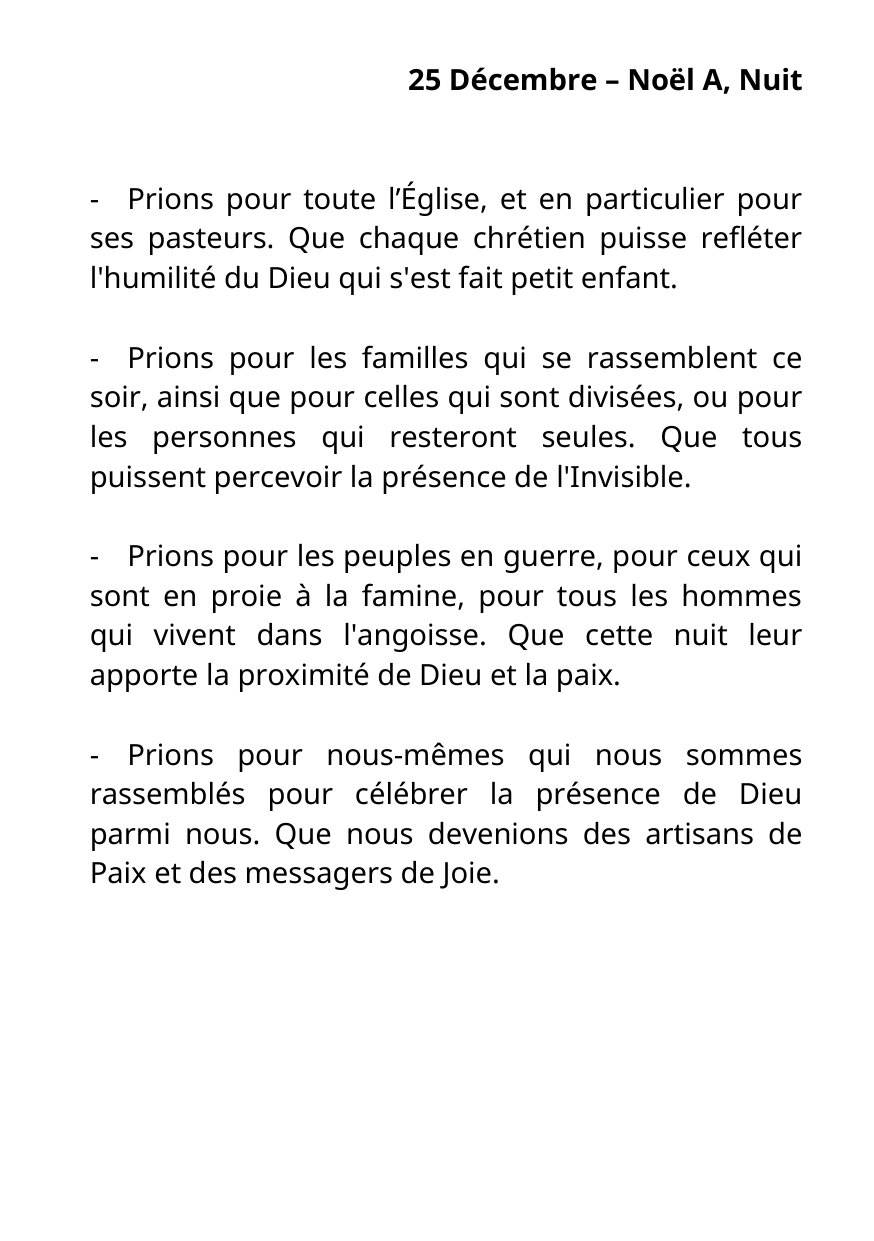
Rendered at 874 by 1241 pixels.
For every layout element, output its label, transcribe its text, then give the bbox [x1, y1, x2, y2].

list Prions pour les peuples en guerre, pour ceux qui sont en proie à la famine, pour tous les hommes qui vivent dans l'angoisse. Que cette nuit leur apporte la proximité de Dieu et la paix. [89, 535, 803, 694]
list Prions pour les familles qui se rassemblent ce soir, ainsi que pour celles qui sont divisées, ou pour les personnes qui resteront seules. Que tous puissent percevoir la présence de l'Invisible. [89, 337, 803, 496]
list Prions pour nous-mêmes qui nous sommes rassemblés pour célébrer la présence de Dieu parmi nous. Que nous devenions des artisans de Paix et des messagers de Joie. [89, 734, 803, 892]
list Prions pour toute l’Église, et en particulier pour ses pasteurs. Que chaque chrétien puisse refléter l'humilité du Dieu qui s'est fait petit enfant. [89, 178, 803, 297]
text 25 Décembre – Noël A, Nuit [71, 59, 803, 99]
